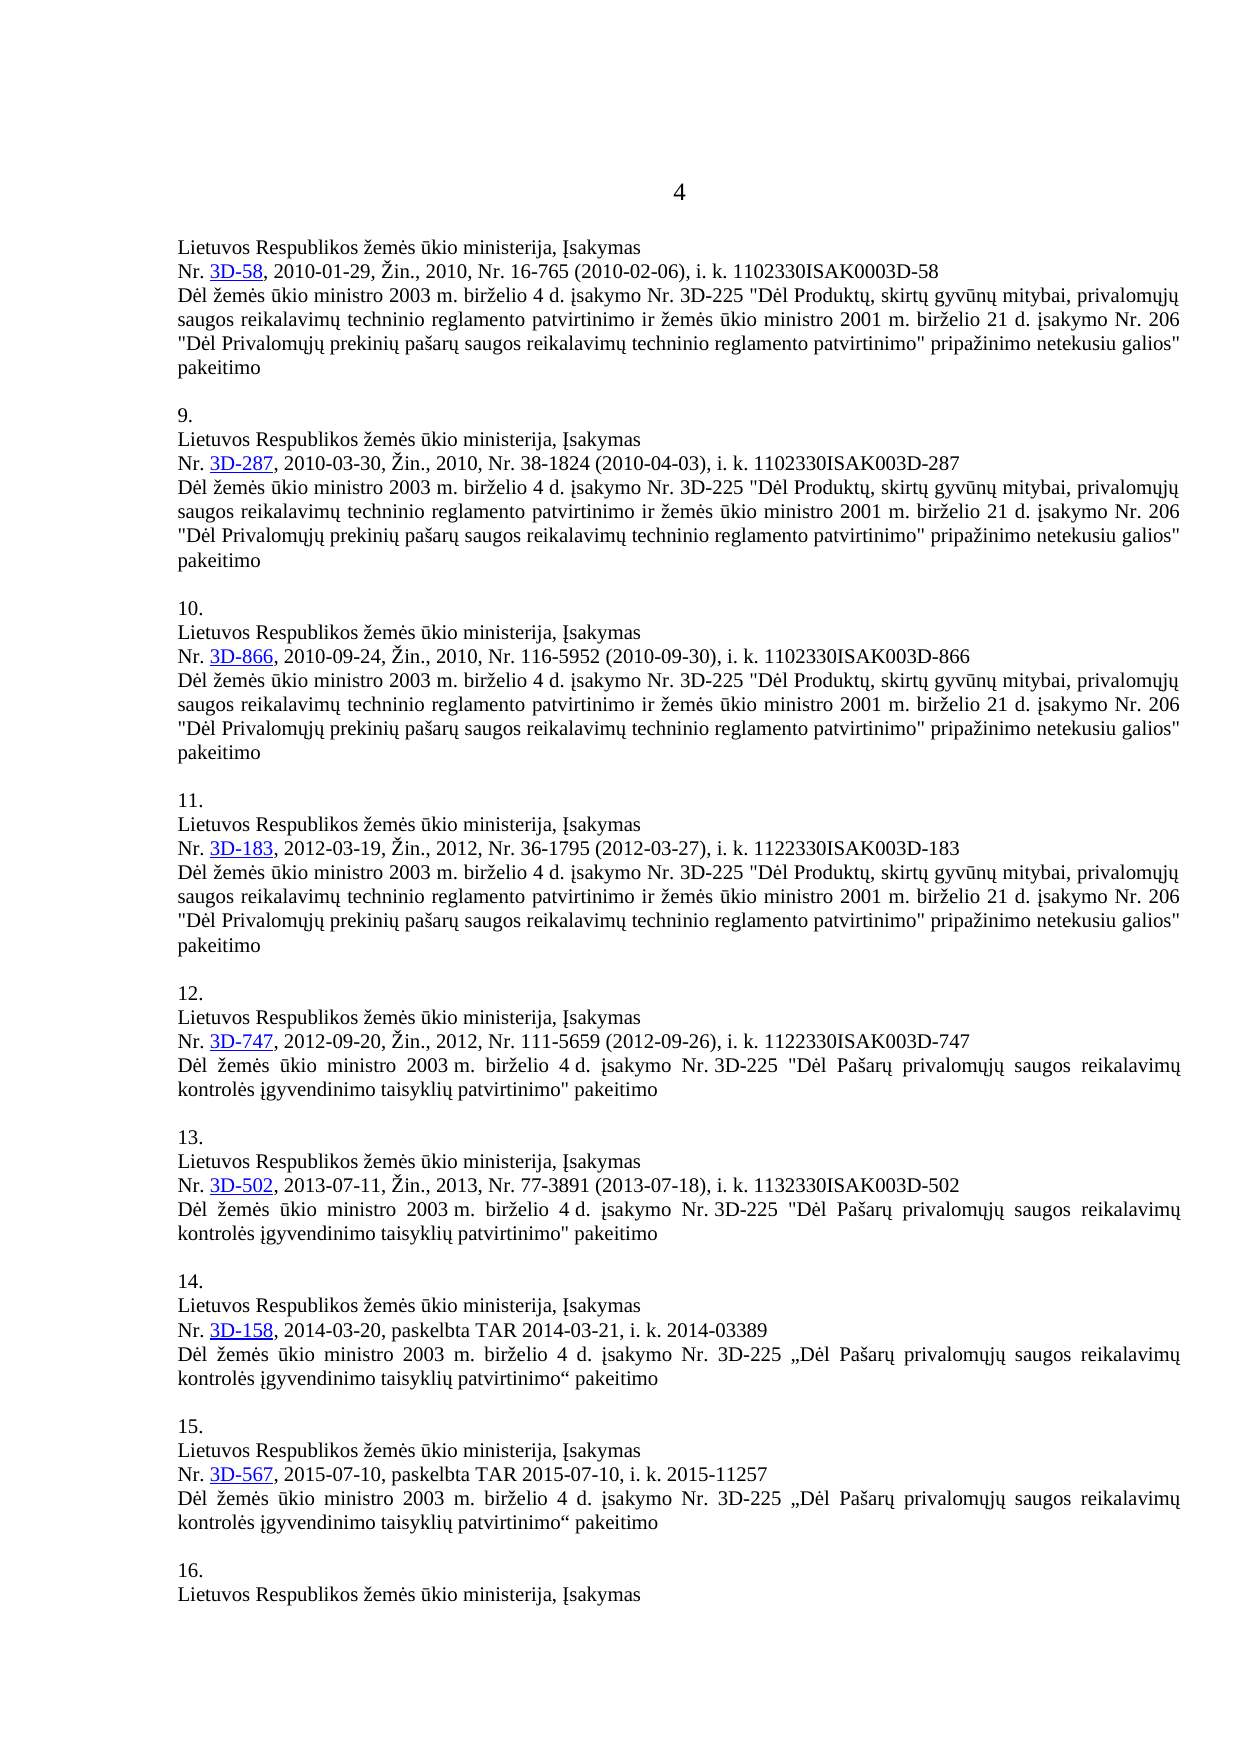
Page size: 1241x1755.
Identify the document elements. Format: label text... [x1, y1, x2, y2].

text 14. [177, 1269, 1181, 1293]
text Lietuvos Respublikos žemės ūkio ministerija, Įsakymas [177, 1005, 1181, 1029]
text 12. [177, 981, 1181, 1005]
text 15. [177, 1414, 1181, 1438]
text Nr. 3D-287, 2010-03-30, Žin., 2010, Nr. 38-1824 (2010-04-03), i. k. 1102330ISAK003D-287 [177, 451, 1181, 475]
text Dėl žemės ūkio ministro 2003 m. birželio 4 d. įsakymo Nr. 3D-225 "Dėl Pašarų privalomųjų saugos reikalavimų kontrolės įgyvendinimo taisyklių patvirtinimo" pakeitimo [177, 1053, 1181, 1101]
text Lietuvos Respublikos žemės ūkio ministerija, Įsakymas [177, 235, 1181, 259]
text Dėl žemės ūkio ministro 2003 m. birželio 4 d. įsakymo Nr. 3D-225 „Dėl Pašarų privalomųjų saugos reikalavimų kontrolės įgyvendinimo taisyklių patvirtinimo“ pakeitimo [177, 1486, 1181, 1534]
text 10. [177, 596, 1181, 620]
text Nr. 3D-747, 2012-09-20, Žin., 2012, Nr. 111-5659 (2012-09-26), i. k. 1122330ISAK003D-747 [177, 1029, 1181, 1053]
text Lietuvos Respublikos žemės ūkio ministerija, Įsakymas [177, 1293, 1181, 1317]
text Lietuvos Respublikos žemės ūkio ministerija, Įsakymas [177, 1149, 1181, 1173]
text Nr. 3D-58, 2010-01-29, Žin., 2010, Nr. 16-765 (2010-02-06), i. k. 1102330ISAK0003D-58 [177, 259, 1181, 283]
text 13. [177, 1125, 1181, 1149]
text 16. [177, 1558, 1181, 1582]
text 9. [177, 403, 1181, 427]
text Lietuvos Respublikos žemės ūkio ministerija, Įsakymas [177, 427, 1181, 451]
text Lietuvos Respublikos žemės ūkio ministerija, Įsakymas [177, 1438, 1181, 1462]
text Dėl žemės ūkio ministro 2003 m. birželio 4 d. įsakymo Nr. 3D-225 "Dėl Produktų, skirtų gyvūnų mitybai, privalomųjų saugos reikalavimų techninio reglamento patvirtinimo ir žemės ūkio ministro 2001 m. birželio 21 d. įsakymo Nr. 206 "Dėl Privalomųjų prekinių pašarų saugos reikalavimų techninio reglamento patvirtinimo" pripažinimo netekusiu galios" pakeitimo [177, 668, 1181, 764]
text Dėl žemės ūkio ministro 2003 m. birželio 4 d. įsakymo Nr. 3D-225 "Dėl Produktų, skirtų gyvūnų mitybai, privalomųjų saugos reikalavimų techninio reglamento patvirtinimo ir žemės ūkio ministro 2001 m. birželio 21 d. įsakymo Nr. 206 "Dėl Privalomųjų prekinių pašarų saugos reikalavimų techninio reglamento patvirtinimo" pripažinimo netekusiu galios" pakeitimo [177, 860, 1181, 957]
text Dėl žemės ūkio ministro 2003 m. birželio 4 d. įsakymo Nr. 3D-225 "Dėl Produktų, skirtų gyvūnų mitybai, privalomųjų saugos reikalavimų techninio reglamento patvirtinimo ir žemės ūkio ministro 2001 m. birželio 21 d. įsakymo Nr. 206 "Dėl Privalomųjų prekinių pašarų saugos reikalavimų techninio reglamento patvirtinimo" pripažinimo netekusiu galios" pakeitimo [177, 283, 1181, 379]
text Dėl žemės ūkio ministro 2003 m. birželio 4 d. įsakymo Nr. 3D-225 „Dėl Pašarų privalomųjų saugos reikalavimų kontrolės įgyvendinimo taisyklių patvirtinimo“ pakeitimo [177, 1342, 1181, 1390]
text Dėl žemės ūkio ministro 2003 m. birželio 4 d. įsakymo Nr. 3D-225 "Dėl Produktų, skirtų gyvūnų mitybai, privalomųjų saugos reikalavimų techninio reglamento patvirtinimo ir žemės ūkio ministro 2001 m. birželio 21 d. įsakymo Nr. 206 "Dėl Privalomųjų prekinių pašarų saugos reikalavimų techninio reglamento patvirtinimo" pripažinimo netekusiu galios" pakeitimo [177, 475, 1181, 572]
text Nr. 3D-567, 2015-07-10, paskelbta TAR 2015-07-10, i. k. 2015-11257 [177, 1462, 1181, 1486]
text Nr. 3D-183, 2012-03-19, Žin., 2012, Nr. 36-1795 (2012-03-27), i. k. 1122330ISAK003D-183 [177, 836, 1181, 860]
text 11. [177, 788, 1181, 812]
text Dėl žemės ūkio ministro 2003 m. birželio 4 d. įsakymo Nr. 3D-225 "Dėl Pašarų privalomųjų saugos reikalavimų kontrolės įgyvendinimo taisyklių patvirtinimo" pakeitimo [177, 1197, 1181, 1245]
text Lietuvos Respublikos žemės ūkio ministerija, Įsakymas [177, 620, 1181, 644]
text Lietuvos Respublikos žemės ūkio ministerija, Įsakymas [177, 812, 1181, 836]
text Nr. 3D-158, 2014-03-20, paskelbta TAR 2014-03-21, i. k. 2014-03389 [177, 1317, 1181, 1342]
text Lietuvos Respublikos žemės ūkio ministerija, Įsakymas [177, 1582, 1181, 1606]
text Nr. 3D-866, 2010-09-24, Žin., 2010, Nr. 116-5952 (2010-09-30), i. k. 1102330ISAK003D-866 [177, 644, 1181, 668]
text Nr. 3D-502, 2013-07-11, Žin., 2013, Nr. 77-3891 (2013-07-18), i. k. 1132330ISAK003D-502 [177, 1173, 1181, 1197]
